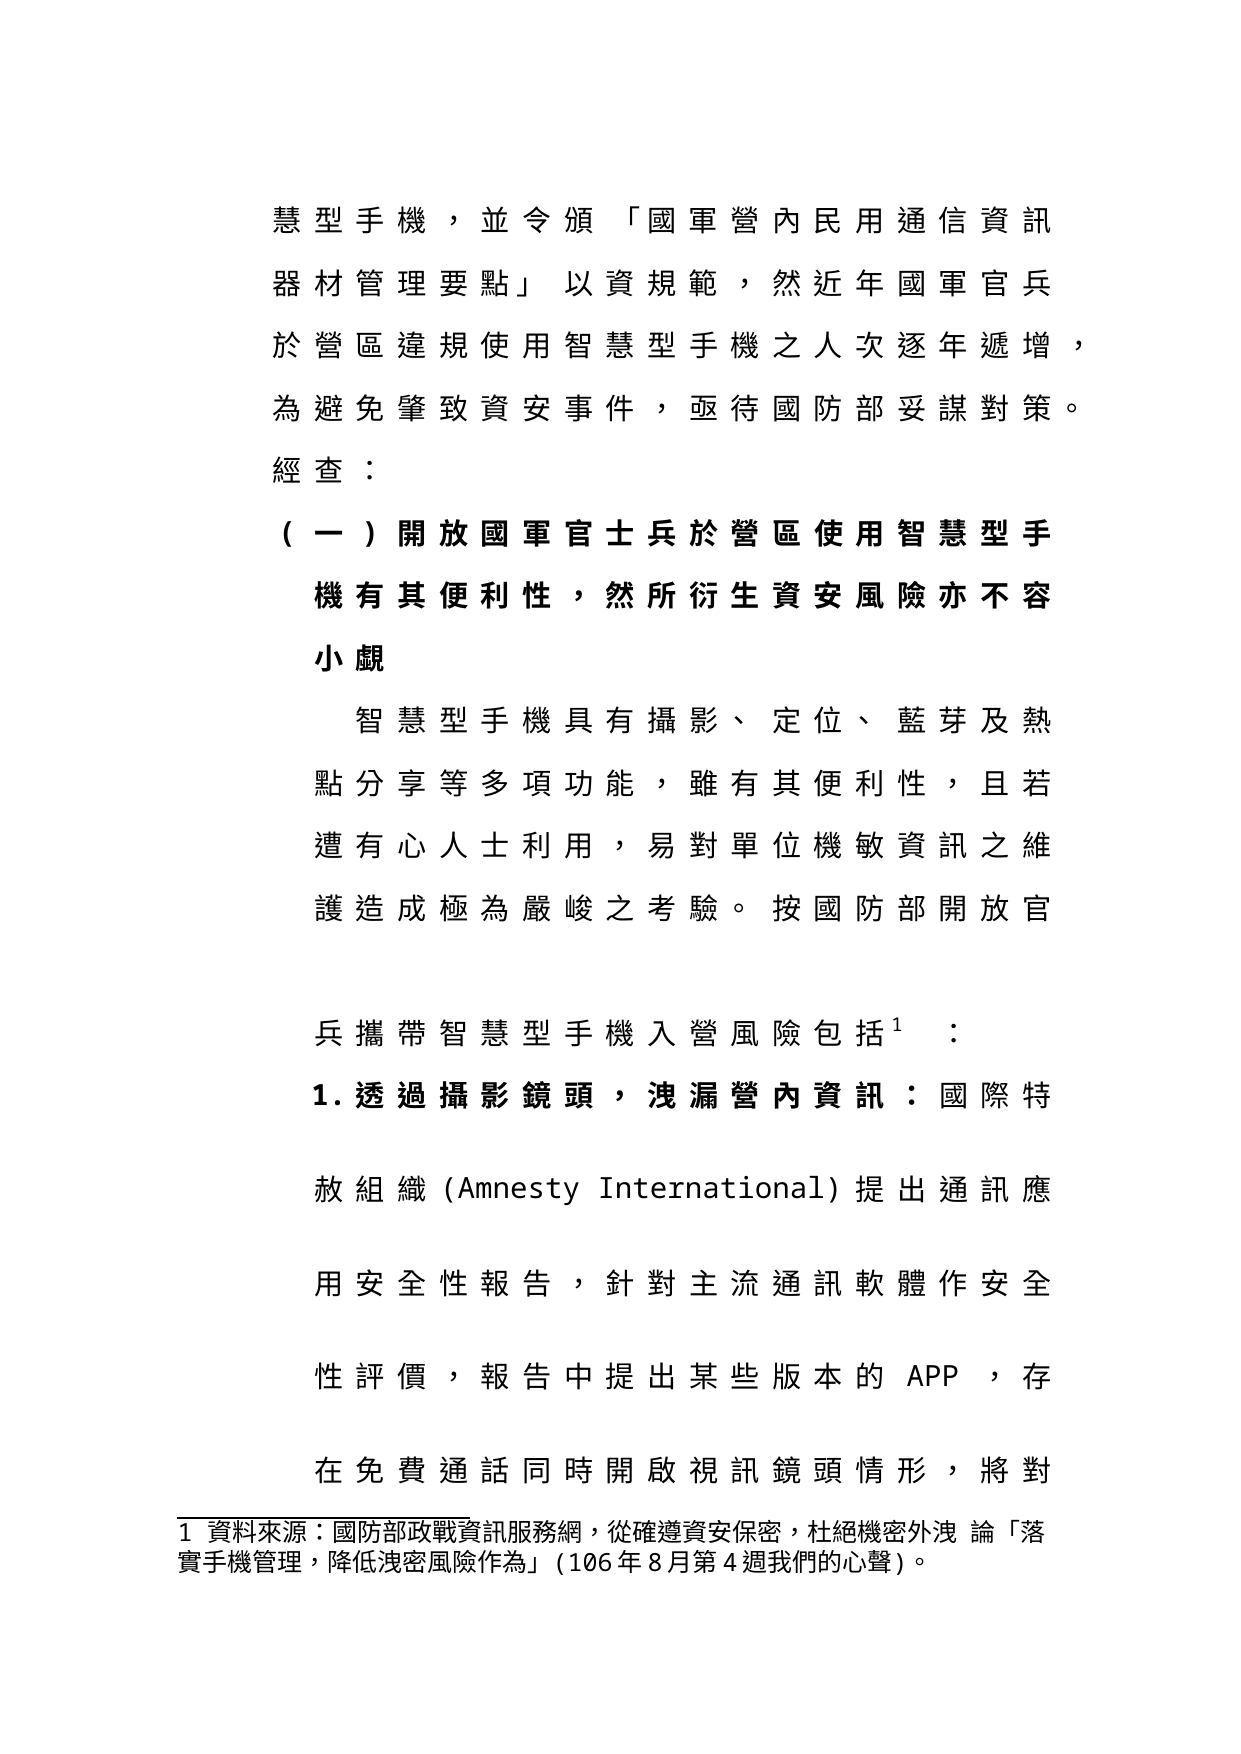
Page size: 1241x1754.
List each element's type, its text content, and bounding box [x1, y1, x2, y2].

text 1.透過攝影鏡頭，洩漏營內資訊：國際特赦組織(Amnesty International)提出通訊應用安全性報告，針對主流通訊軟體作安全性評價，報告中提出某些版本的APP，存在免費通話同時開啟視訊鏡頭情形，將對 [271, 1052, 1058, 1490]
text (一)開放國軍官士兵於營區使用智慧型手機有其便利性，然所衍生資安風險亦不容小覷 [242, 490, 1058, 677]
text 資料來源：國防部政戰資訊服務網，從確遵資安保密，杜絕機密外洩 論「落實手機管理，降低洩密風險作為」(106年8月第4週我們的心聲)。 [177, 1518, 1063, 1577]
text 智慧型手機具有攝影、定位、藍芽及熱點分享等多項功能，雖有其便利性，且若遭有心人士利用，易對單位機敏資訊之維護造成極為嚴峻之考驗。按國防部開放官兵攜帶智慧型手機入營風險包括： [271, 677, 1058, 1052]
text 國防部參謀本部111年度於「後勤及通資業務」業務計畫之「通信電子與資訊管理」分支計畫中，就辦理通信電子及資訊管理相關業務編列業務費3億1,264萬9千元。按國軍自102年起逐步開放官兵於營區使用智慧型手機，並令頒「國軍營內民用通信資訊器材管理要點」以資規範，然近年國軍官兵於營區違規使用智慧型手機之人次逐年遞增，為避免肇致資安事件，亟待國防部妥謀對策。經查： [242, 177, 1058, 490]
